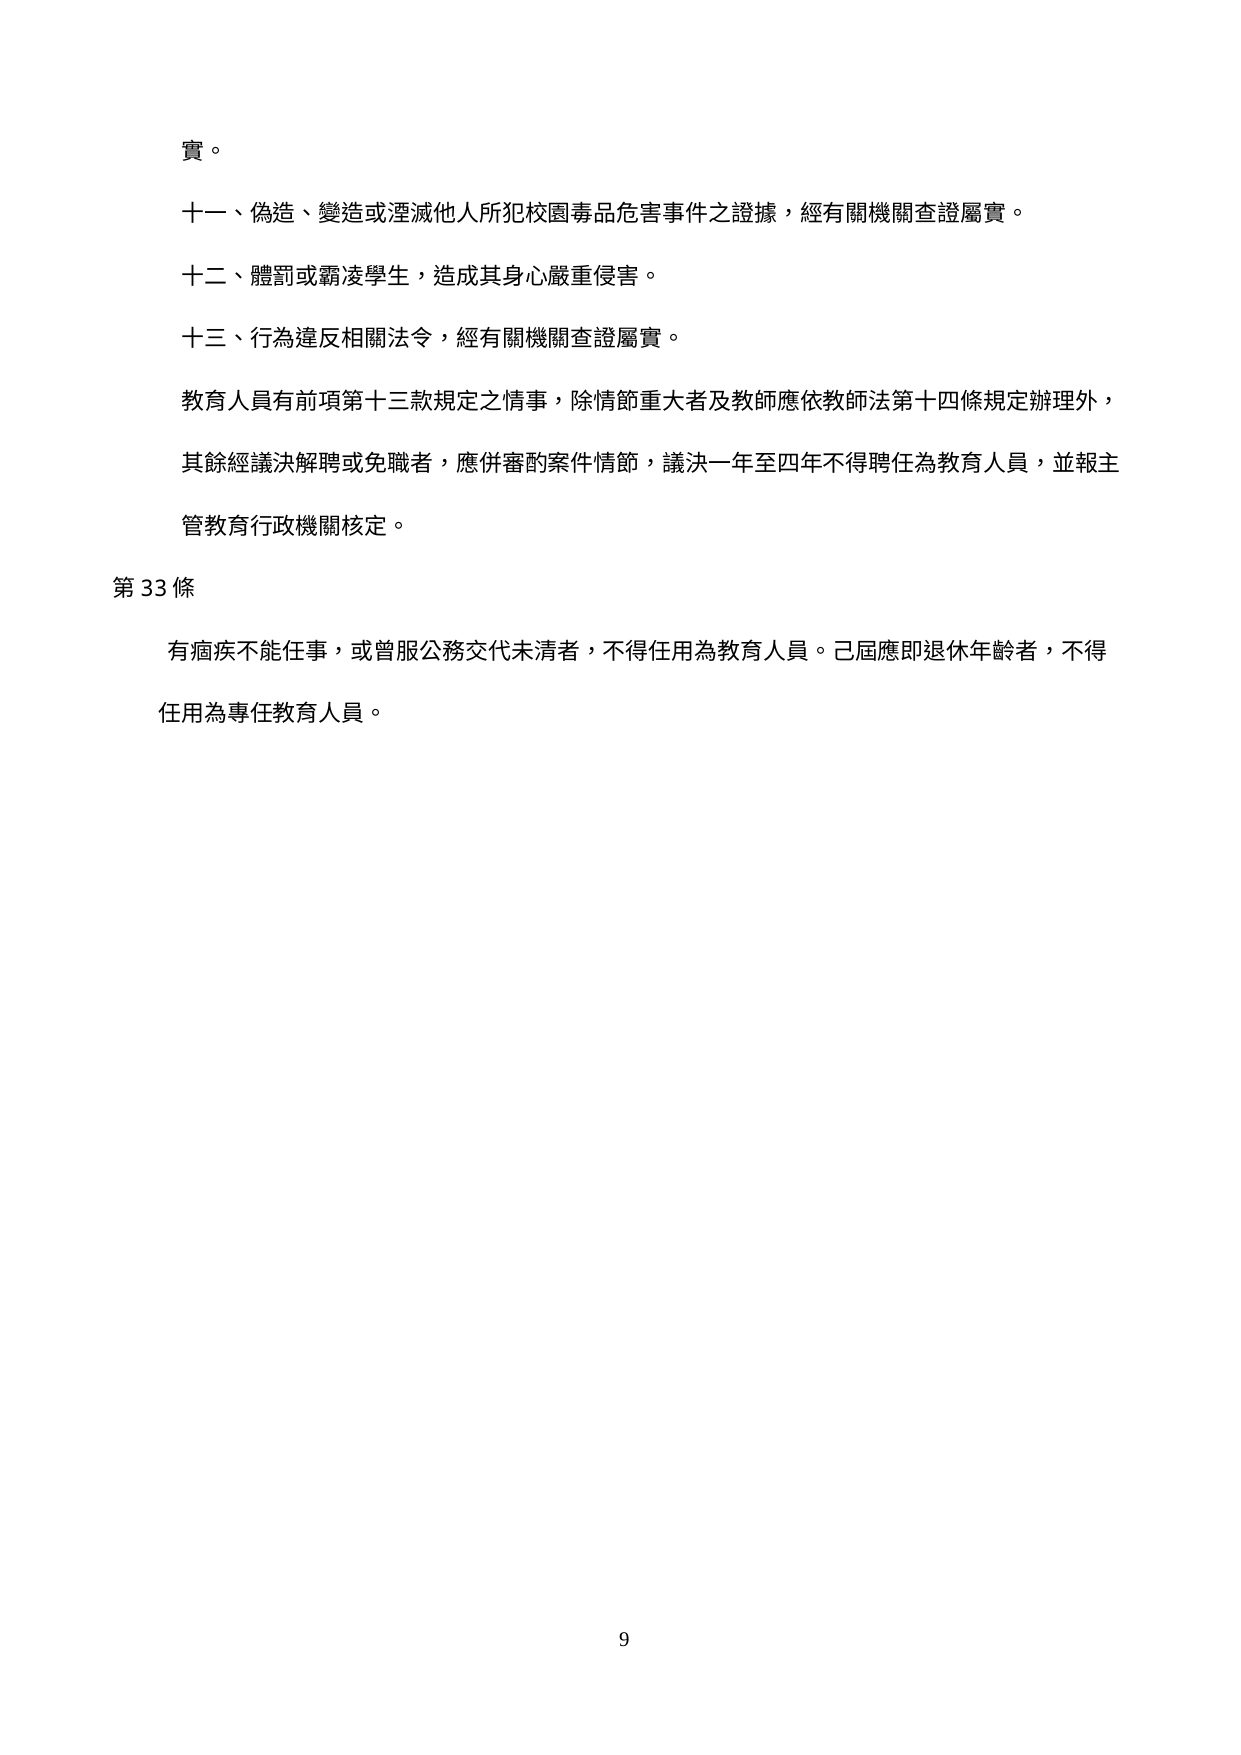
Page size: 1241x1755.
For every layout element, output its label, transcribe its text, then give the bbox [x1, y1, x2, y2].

text 教育人員有前項第十三款規定之情事，除情節重大者及教師應依教師法第十四條規定辦理外，其餘經議決解聘或免職者，應併審酌案件情節，議決一年至四年不得聘任為教育人員，並報主管教育行政機關核定。 [181, 358, 1128, 545]
text 實。 十一、偽造、變造或湮滅他人所犯校園毒品危害事件之證據，經有關機關查證屬實。 十二、體罰或霸凌學生，造成其身心嚴重侵害。 十三、行為違反相關法令，經有關機關查證屬實。 [181, 108, 1128, 358]
text 有痼疾不能任事，或曾服公務交代未清者，不得任用為教育人員。己屆應即退休年齡者，不得任用為專任教育人員。 [112, 608, 1128, 733]
text 第33條 [112, 545, 1128, 608]
